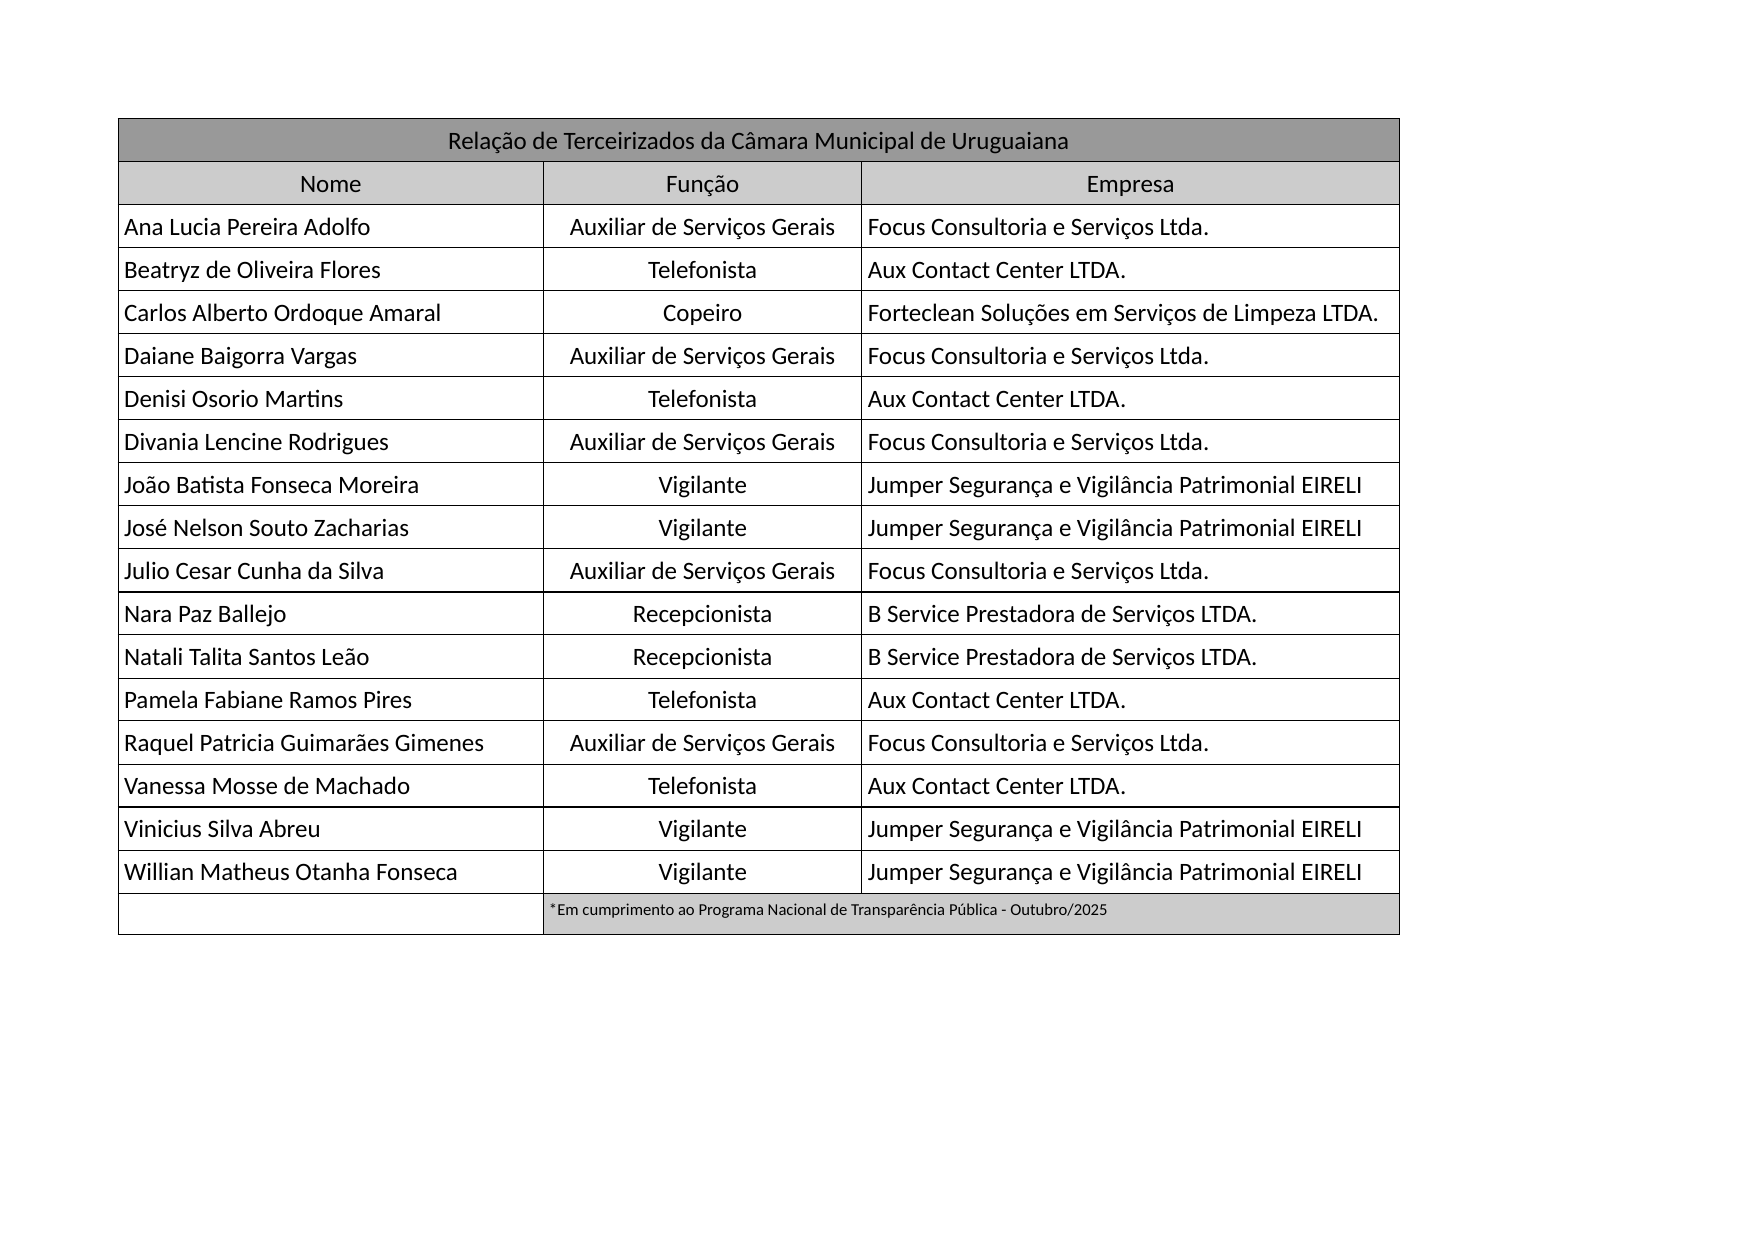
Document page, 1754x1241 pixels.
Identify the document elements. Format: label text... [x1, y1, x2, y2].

table_cell Ana Lucia Pereira Adolfo [119, 205, 543, 247]
table_cell Aux Contact Center LTDA. [862, 765, 1399, 806]
table_cell Pamela Fabiane Ramos Pires [119, 679, 543, 720]
table_cell Jumper Segurança e Vigilância Patrimonial EIRELI [862, 808, 1399, 849]
table_cell Beatryz de Oliveira Flores [119, 248, 543, 290]
table_cell *Em cumprimento ao Programa Nacional de Transparência Pública - Outubro/2025 [544, 894, 1399, 934]
table_cell Auxiliar de Serviços Gerais [544, 205, 861, 247]
table_cell Nome [119, 162, 543, 204]
table_cell Recepcionista [544, 635, 861, 677]
table_cell Empresa [862, 162, 1399, 204]
table_cell Auxiliar de Serviços Gerais [544, 334, 861, 376]
table_cell Aux Contact Center LTDA. [862, 679, 1399, 720]
table_cell Recepcionista [544, 593, 861, 634]
table_cell Willian Matheus Otanha Fonseca [119, 851, 543, 892]
table_cell Auxiliar de Serviços Gerais [544, 549, 861, 591]
table_cell Focus Consultoria e Serviços Ltda. [862, 420, 1399, 462]
table_cell Forteclean Soluções em Serviços de Limpeza LTDA. [862, 291, 1399, 333]
table_cell Focus Consultoria e Serviços Ltda. [862, 721, 1399, 763]
table_cell José Nelson Souto Zacharias [119, 506, 543, 548]
table_cell Focus Consultoria e Serviços Ltda. [862, 205, 1399, 247]
table_cell Carlos Alberto Ordoque Amaral [119, 291, 543, 333]
table_cell Julio Cesar Cunha da Silva [119, 549, 543, 591]
table_cell Aux Contact Center LTDA. [862, 248, 1399, 290]
table_cell Auxiliar de Serviços Gerais [544, 420, 861, 462]
table_header Relação de Terceirizados da Câmara Municipal de Uruguaiana [119, 119, 1399, 161]
table_cell Focus Consultoria e Serviços Ltda. [862, 549, 1399, 591]
table_cell Aux Contact Center LTDA. [862, 377, 1399, 419]
table_cell Vanessa Mosse de Machado [119, 765, 543, 806]
table_cell Divania Lencine Rodrigues [119, 420, 543, 462]
table_cell Jumper Segurança e Vigilância Patrimonial EIRELI [862, 463, 1399, 505]
table_cell Função [544, 162, 861, 204]
table_cell B Service Prestadora de Serviços LTDA. [862, 593, 1399, 634]
table_cell Telefonista [544, 377, 861, 419]
table_cell Vigilante [544, 851, 861, 892]
table_cell Telefonista [544, 765, 861, 806]
table_cell Denisi Osorio Martins [119, 377, 543, 419]
table_cell Nara Paz Ballejo [119, 593, 543, 634]
table_cell Vigilante [544, 506, 861, 548]
table_cell Telefonista [544, 679, 861, 720]
table_cell B Service Prestadora de Serviços LTDA. [862, 635, 1399, 677]
table_cell Vinicius Silva Abreu [119, 808, 543, 849]
table_cell Copeiro [544, 291, 861, 333]
table_cell Auxiliar de Serviços Gerais [544, 721, 861, 763]
table_cell Vigilante [544, 808, 861, 849]
table_cell Jumper Segurança e Vigilância Patrimonial EIRELI [862, 851, 1399, 892]
table_cell Daiane Baigorra Vargas [119, 334, 543, 376]
table_cell Natali Talita Santos Leão [119, 635, 543, 677]
table_cell Telefonista [544, 248, 861, 290]
table_cell [119, 894, 543, 934]
table_cell Raquel Patricia Guimarães Gimenes [119, 721, 543, 763]
table_cell Vigilante [544, 463, 861, 505]
table_cell Jumper Segurança e Vigilância Patrimonial EIRELI [862, 506, 1399, 548]
table_cell Focus Consultoria e Serviços Ltda. [862, 334, 1399, 376]
table_cell João Batista Fonseca Moreira [119, 463, 543, 505]
